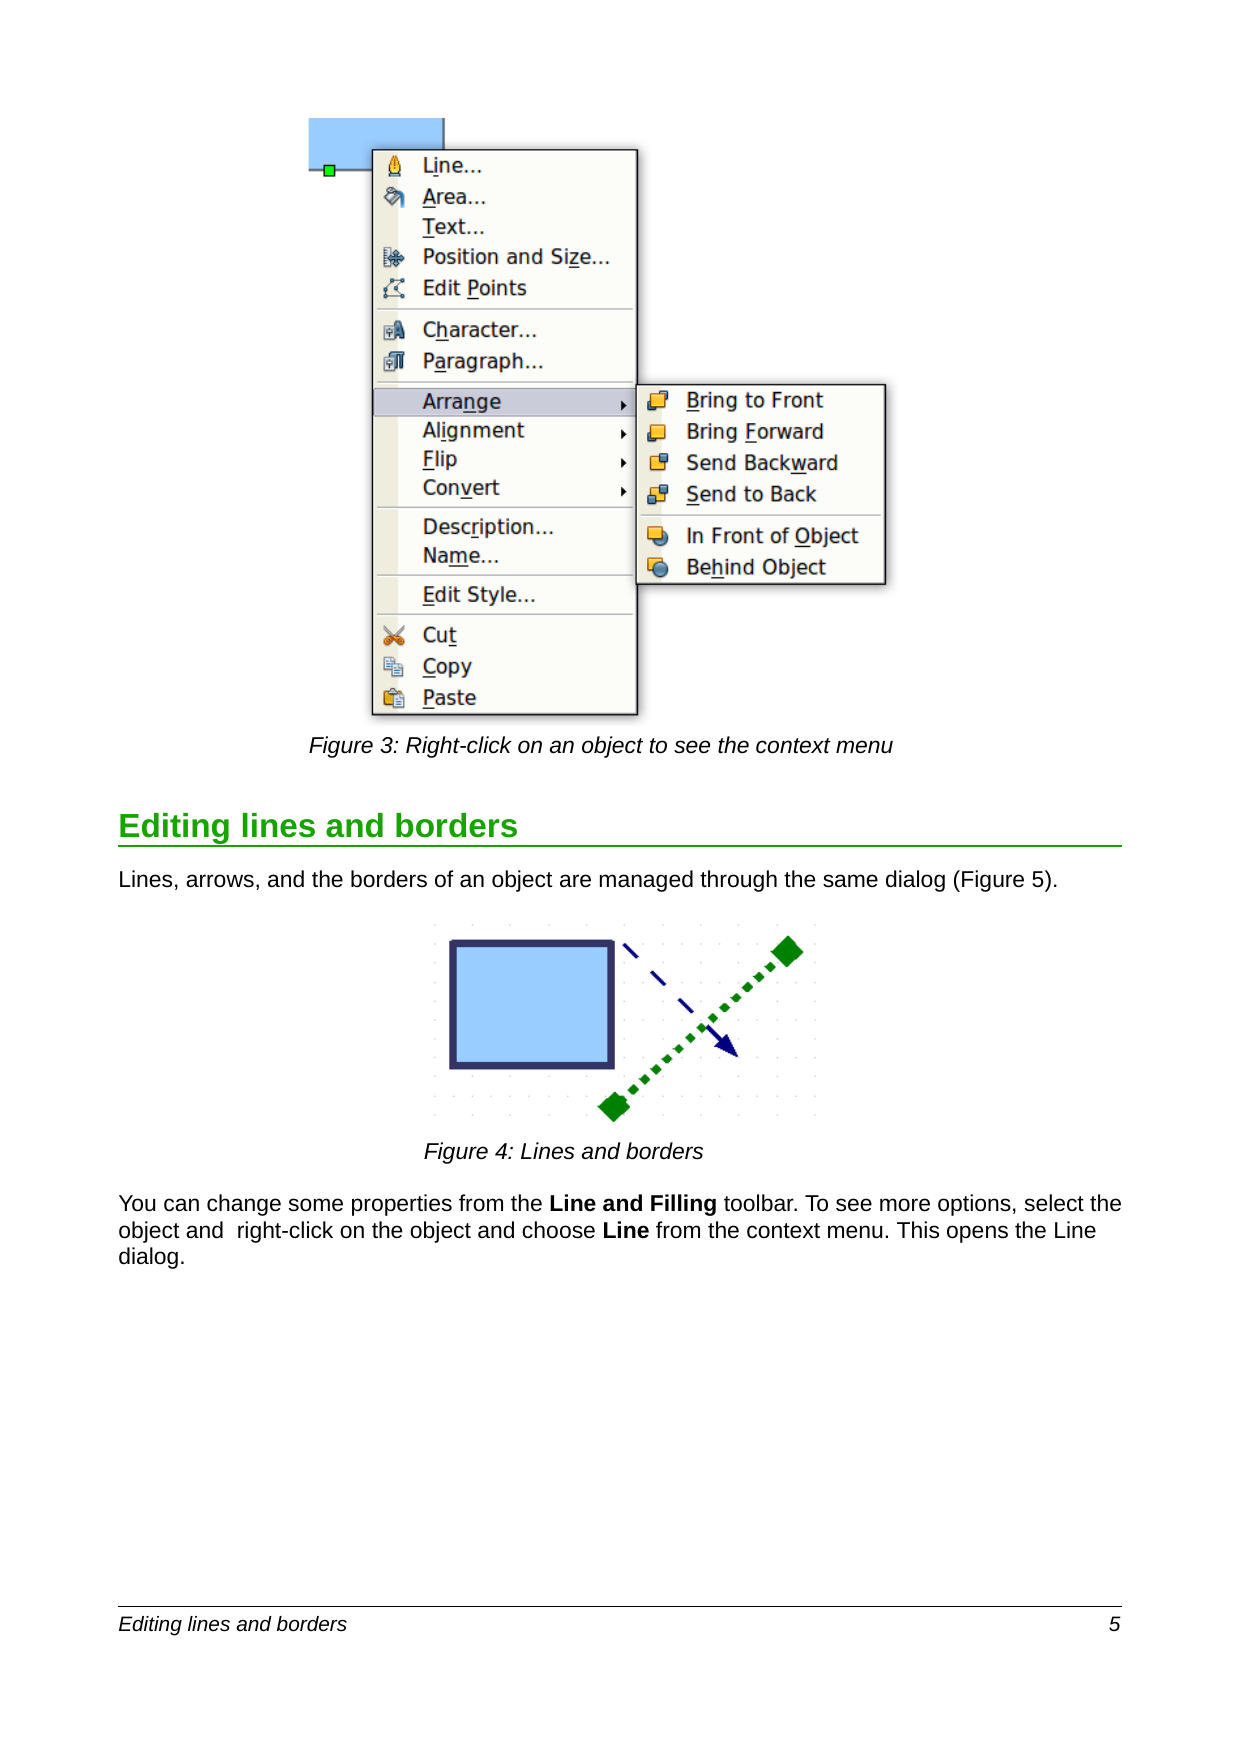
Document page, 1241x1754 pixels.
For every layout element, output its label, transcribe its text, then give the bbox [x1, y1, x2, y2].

text You can change some properties from the Line and Filling toolbar. To see more options, select the object and right-click on the object and choose Line from the context menu. This opens the Line dialog. [118, 1190, 1122, 1269]
subtitle Editing lines and borders [118, 806, 1122, 845]
text Figure 3: Right-click on an object to see the context menu [308, 732, 932, 758]
picture [308, 118, 898, 726]
picture [423, 917, 817, 1132]
text Lines, arrows, and the borders of an object are managed through the same dialog (Figure 5). [118, 866, 1122, 892]
text Figure 4: Lines and borders [423, 1138, 817, 1164]
